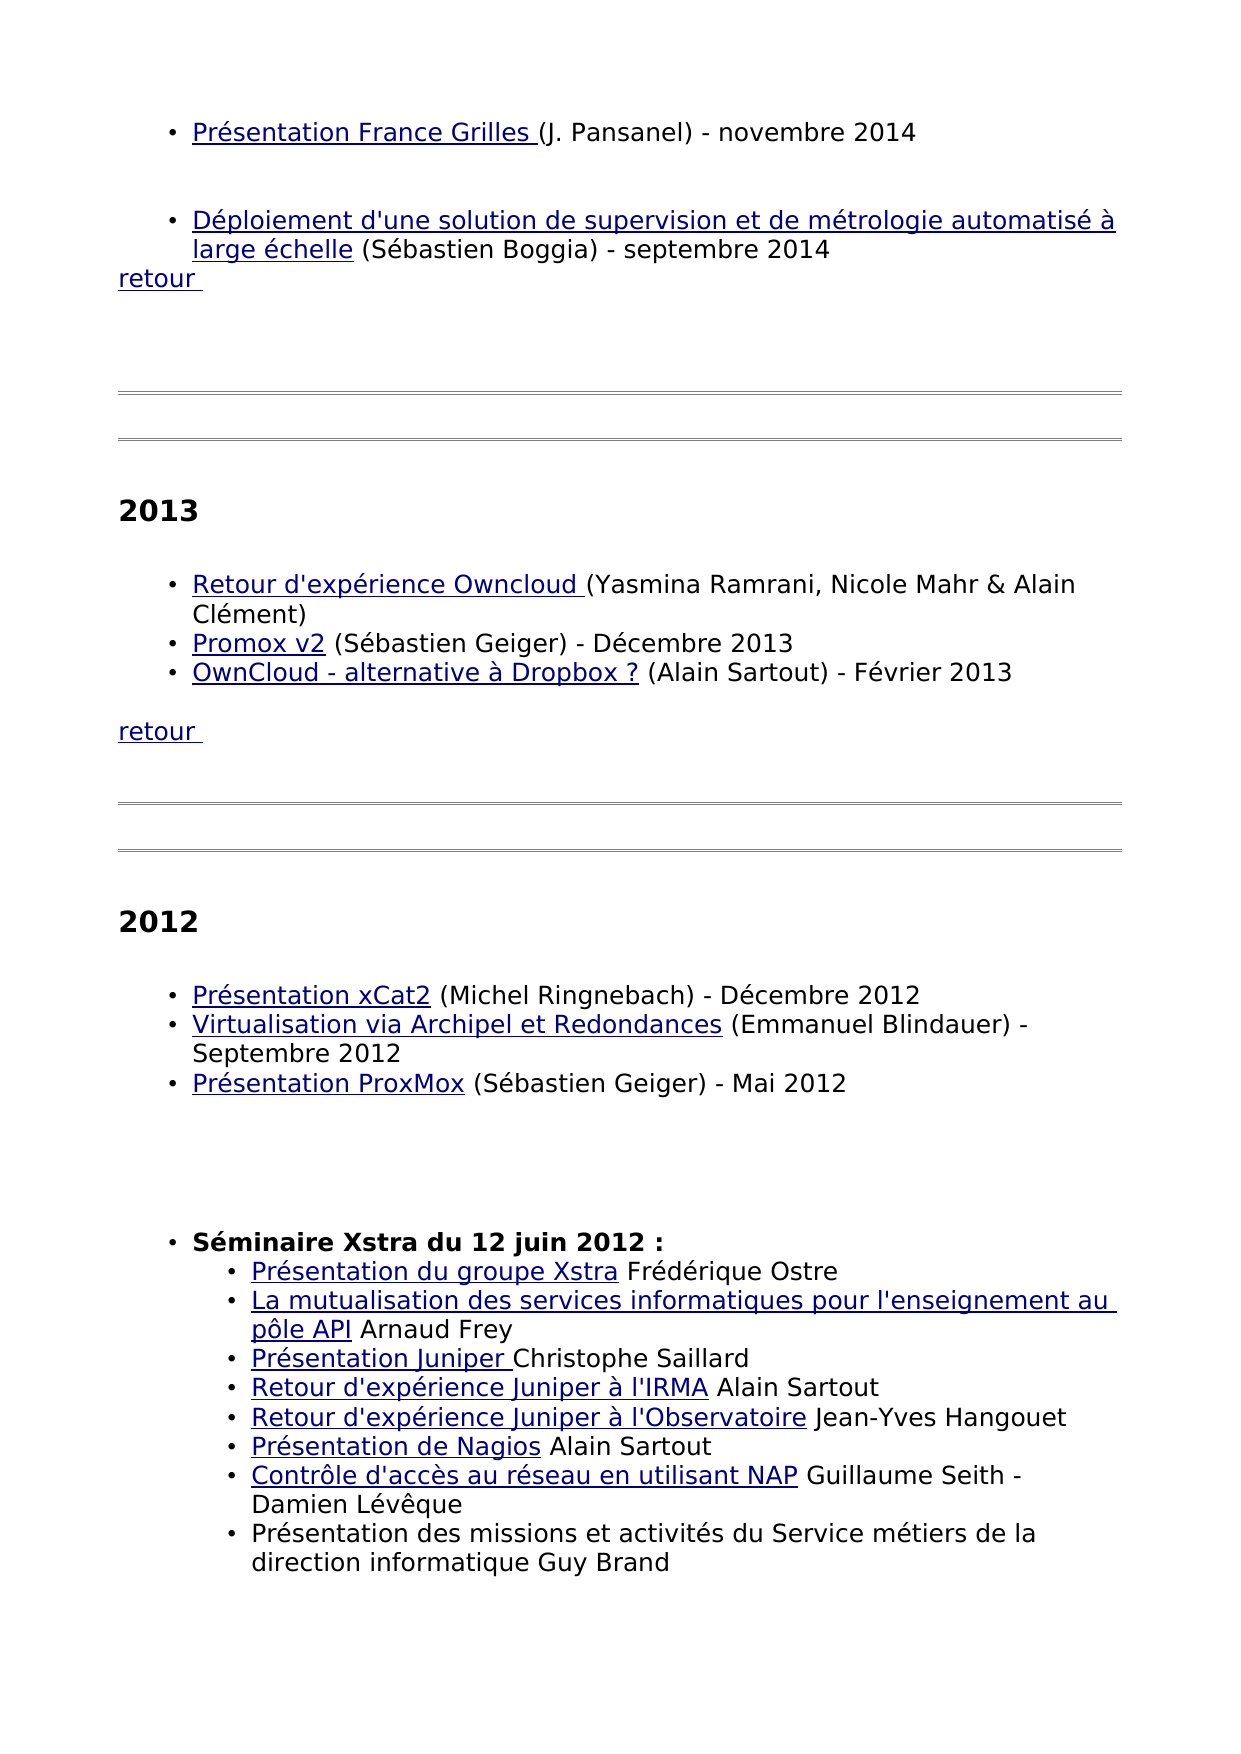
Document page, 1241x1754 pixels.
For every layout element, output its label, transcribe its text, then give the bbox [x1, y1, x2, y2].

list Présentation Juniper Christophe Saillard [236, 1344, 1122, 1374]
text retour [118, 264, 1122, 294]
list OwnCloud - alternative à Dropbox ? (Alain Sartout) - Février 2013 [177, 658, 1122, 687]
subtitle 2013 [118, 495, 1122, 529]
list Présentation des missions et activités du Service métiers de la direction informatique Guy Brand [236, 1519, 1122, 1578]
list Retour d'expérience Owncloud (Yasmina Ramrani, Nicole Mahr & Alain Clément) [177, 571, 1122, 629]
subtitle 2012 [118, 905, 1122, 939]
list Retour d'expérience Juniper à l'IRMA Alain Sartout [236, 1374, 1122, 1403]
list Présentation du groupe Xstra Frédérique Ostre [236, 1257, 1122, 1286]
list Promox v2 (Sébastien Geiger) - Décembre 2013 [177, 629, 1122, 658]
list Virtualisation via Archipel et Redondances (Emmanuel Blindauer) - Septembre 2012 [177, 1011, 1122, 1069]
list Présentation ProxMox (Sébastien Geiger) - Mai 2012 [177, 1069, 1122, 1098]
list Déploiement d'une solution de supervision et de métrologie automatisé à large échelle (Sébastien Boggia) - septembre 2014 [177, 206, 1122, 264]
list Retour d'expérience Juniper à l'Observatoire Jean-Yves Hangouet [236, 1403, 1122, 1432]
list Séminaire Xstra du 12 juin 2012 : [177, 1228, 1122, 1257]
list La mutualisation des services informatiques pour l'enseignement au pôle API Arnaud Frey [236, 1286, 1122, 1344]
list Contrôle d'accès au réseau en utilisant NAP Guillaume Seith - Damien Lévêque [236, 1461, 1122, 1519]
list Présentation xCat2 (Michel Ringnebach) - Décembre 2012 [177, 981, 1122, 1011]
list Présentation France Grilles (J. Pansanel) - novembre 2014 [177, 118, 1122, 147]
text retour [118, 717, 1122, 775]
list Présentation de Nagios Alain Sartout [236, 1432, 1122, 1461]
